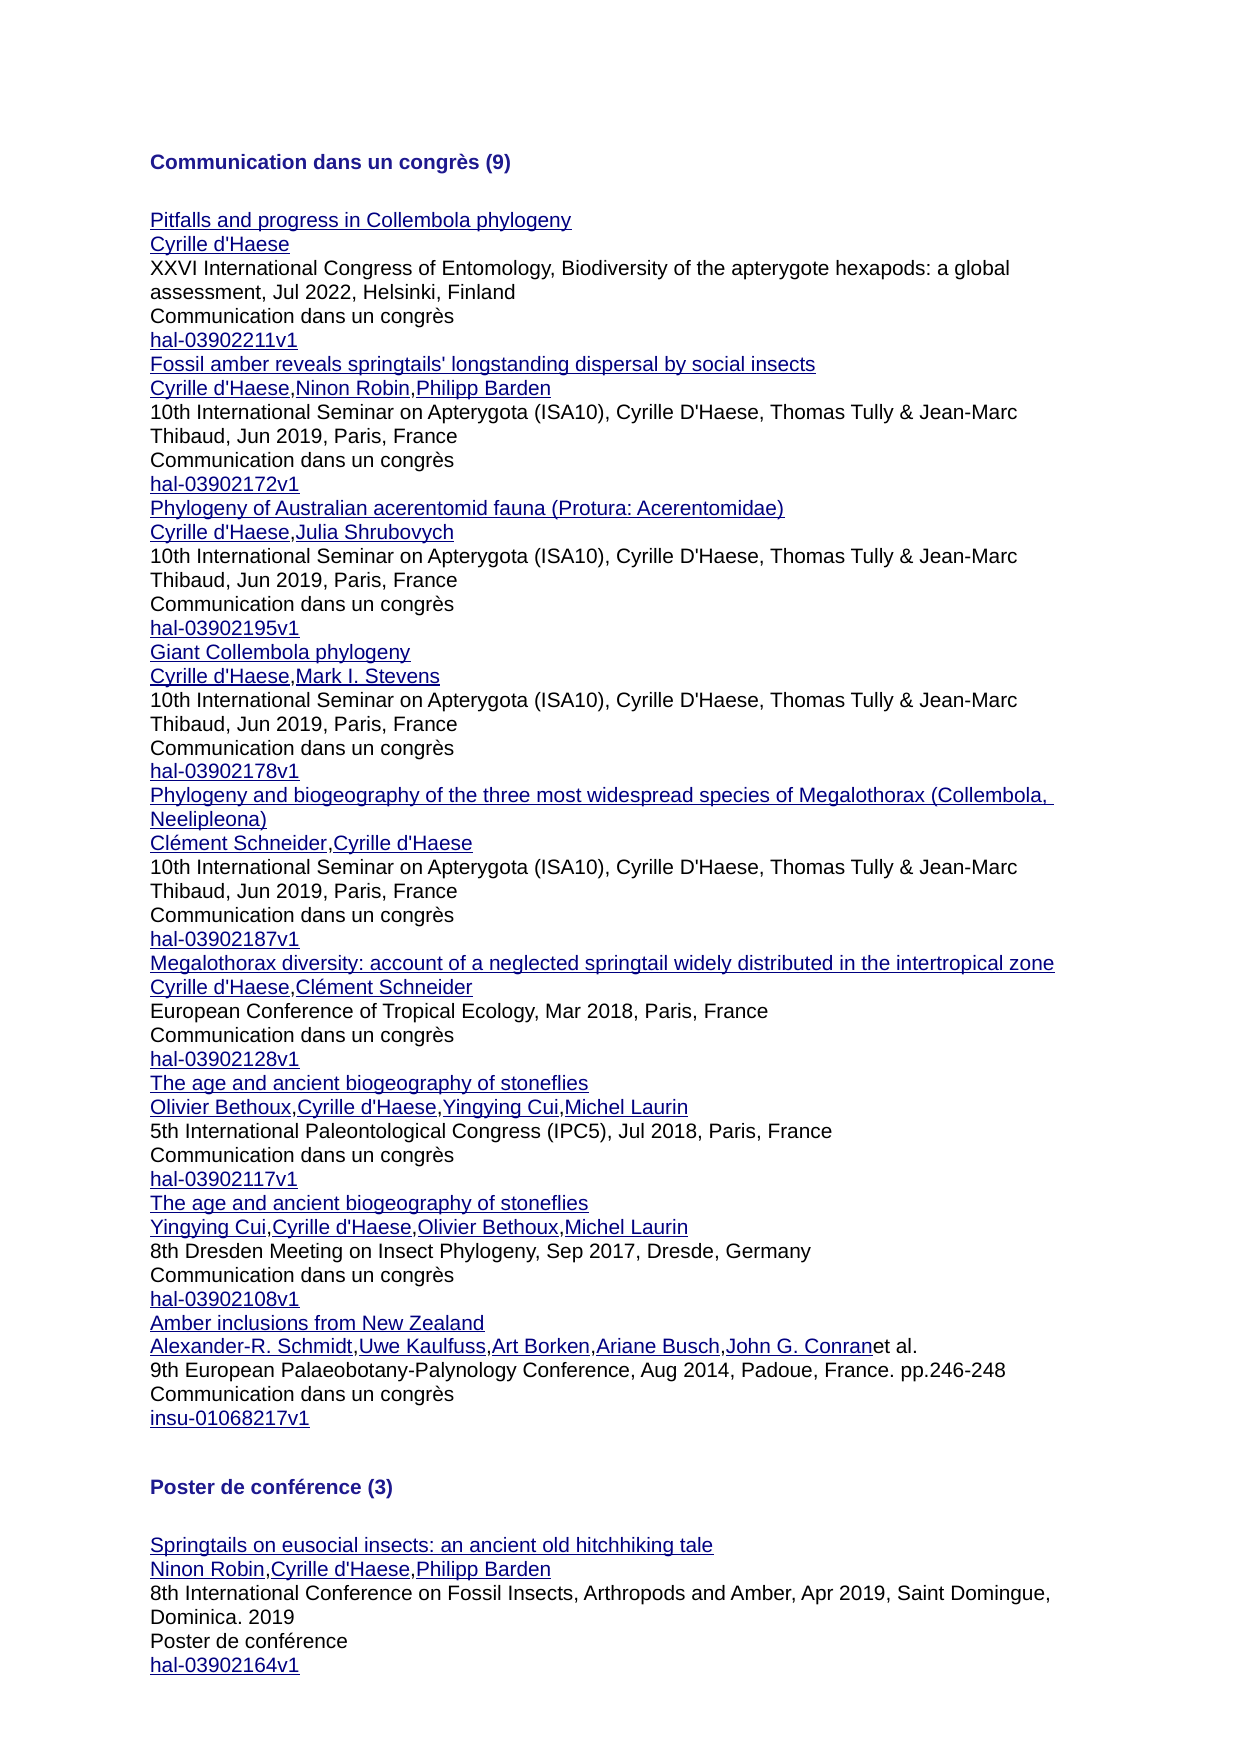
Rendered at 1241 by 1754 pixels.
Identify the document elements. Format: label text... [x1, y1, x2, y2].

table_cell Fossil amber reveals springtails' longstanding dispersal by social insects Cyrille d'Haese,Ninon Robin,Philipp Barden 10th International Seminar on Apterygota (ISA10), Cyrille D'Haese, Thomas Tully & Jean-Marc Thibaud, Jun 2019, Paris, France Communication dans un congrès hal-03902172v1 [150, 352, 1090, 496]
table_cell Giant Collembola phylogeny Cyrille d'Haese,Mark I. Stevens 10th International Seminar on Apterygota (ISA10), Cyrille D'Haese, Thomas Tully & Jean-Marc Thibaud, Jun 2019, Paris, France Communication dans un congrès hal-03902178v1 [150, 640, 1090, 783]
subtitle Poster de conférence (3) [150, 1475, 1090, 1499]
table_cell Megalothorax diversity: account of a neglected springtail widely distributed in the intertropical zone Cyrille d'Haese,Clément Schneider European Conference of Tropical Ecology, Mar 2018, Paris, France Communication dans un congrès hal-03902128v1 [150, 951, 1090, 1071]
table_cell Amber inclusions from New Zealand Alexander-R. Schmidt,Uwe Kaulfuss,Art Borken,Ariane Busch,John G. Conranet al. 9th European Palaeobotany-Palynology Conference, Aug 2014, Padoue, France. pp.246-248 Communication dans un congrès insu-01068217v1 [150, 1310, 1090, 1430]
table_header Springtails on eusocial insects: an ancient old hitchhiking tale Ninon Robin,Cyrille d'Haese,Philipp Barden 8th International Conference on Fossil Insects, Arthropods and Amber, Apr 2019, Saint Domingue, Dominica. 2019 Poster de conférence hal-03902164v1 [150, 1533, 1090, 1677]
table_cell The age and ancient biogeography of stoneflies Olivier Bethoux,Cyrille d'Haese,Yingying Cui,Michel Laurin 5th International Paleontological Congress (IPC5), Jul 2018, Paris, France Communication dans un congrès hal-03902117v1 [150, 1071, 1090, 1191]
subtitle Communication dans un congrès (9) [150, 150, 1090, 174]
table_cell Phylogeny and biogeography of the three most widespread species of Megalothorax (Collembola, Neelipleona) Clément Schneider,Cyrille d'Haese 10th International Seminar on Apterygota (ISA10), Cyrille D'Haese, Thomas Tully & Jean-Marc Thibaud, Jun 2019, Paris, France Communication dans un congrès hal-03902187v1 [150, 783, 1090, 951]
table_header Pitfalls and progress in Collembola phylogeny Cyrille d'Haese XXVI International Congress of Entomology, Biodiversity of the apterygote hexapods: a global assessment, Jul 2022, Helsinki, Finland Communication dans un congrès hal-03902211v1 [150, 208, 1090, 352]
table_cell The age and ancient biogeography of stoneflies Yingying Cui,Cyrille d'Haese,Olivier Bethoux,Michel Laurin 8th Dresden Meeting on Insect Phylogeny, Sep 2017, Dresde, Germany Communication dans un congrès hal-03902108v1 [150, 1191, 1090, 1310]
table_cell Phylogeny of Australian acerentomid fauna (Protura: Acerentomidae) Cyrille d'Haese,Julia Shrubovych 10th International Seminar on Apterygota (ISA10), Cyrille D'Haese, Thomas Tully & Jean-Marc Thibaud, Jun 2019, Paris, France Communication dans un congrès hal-03902195v1 [150, 496, 1090, 639]
